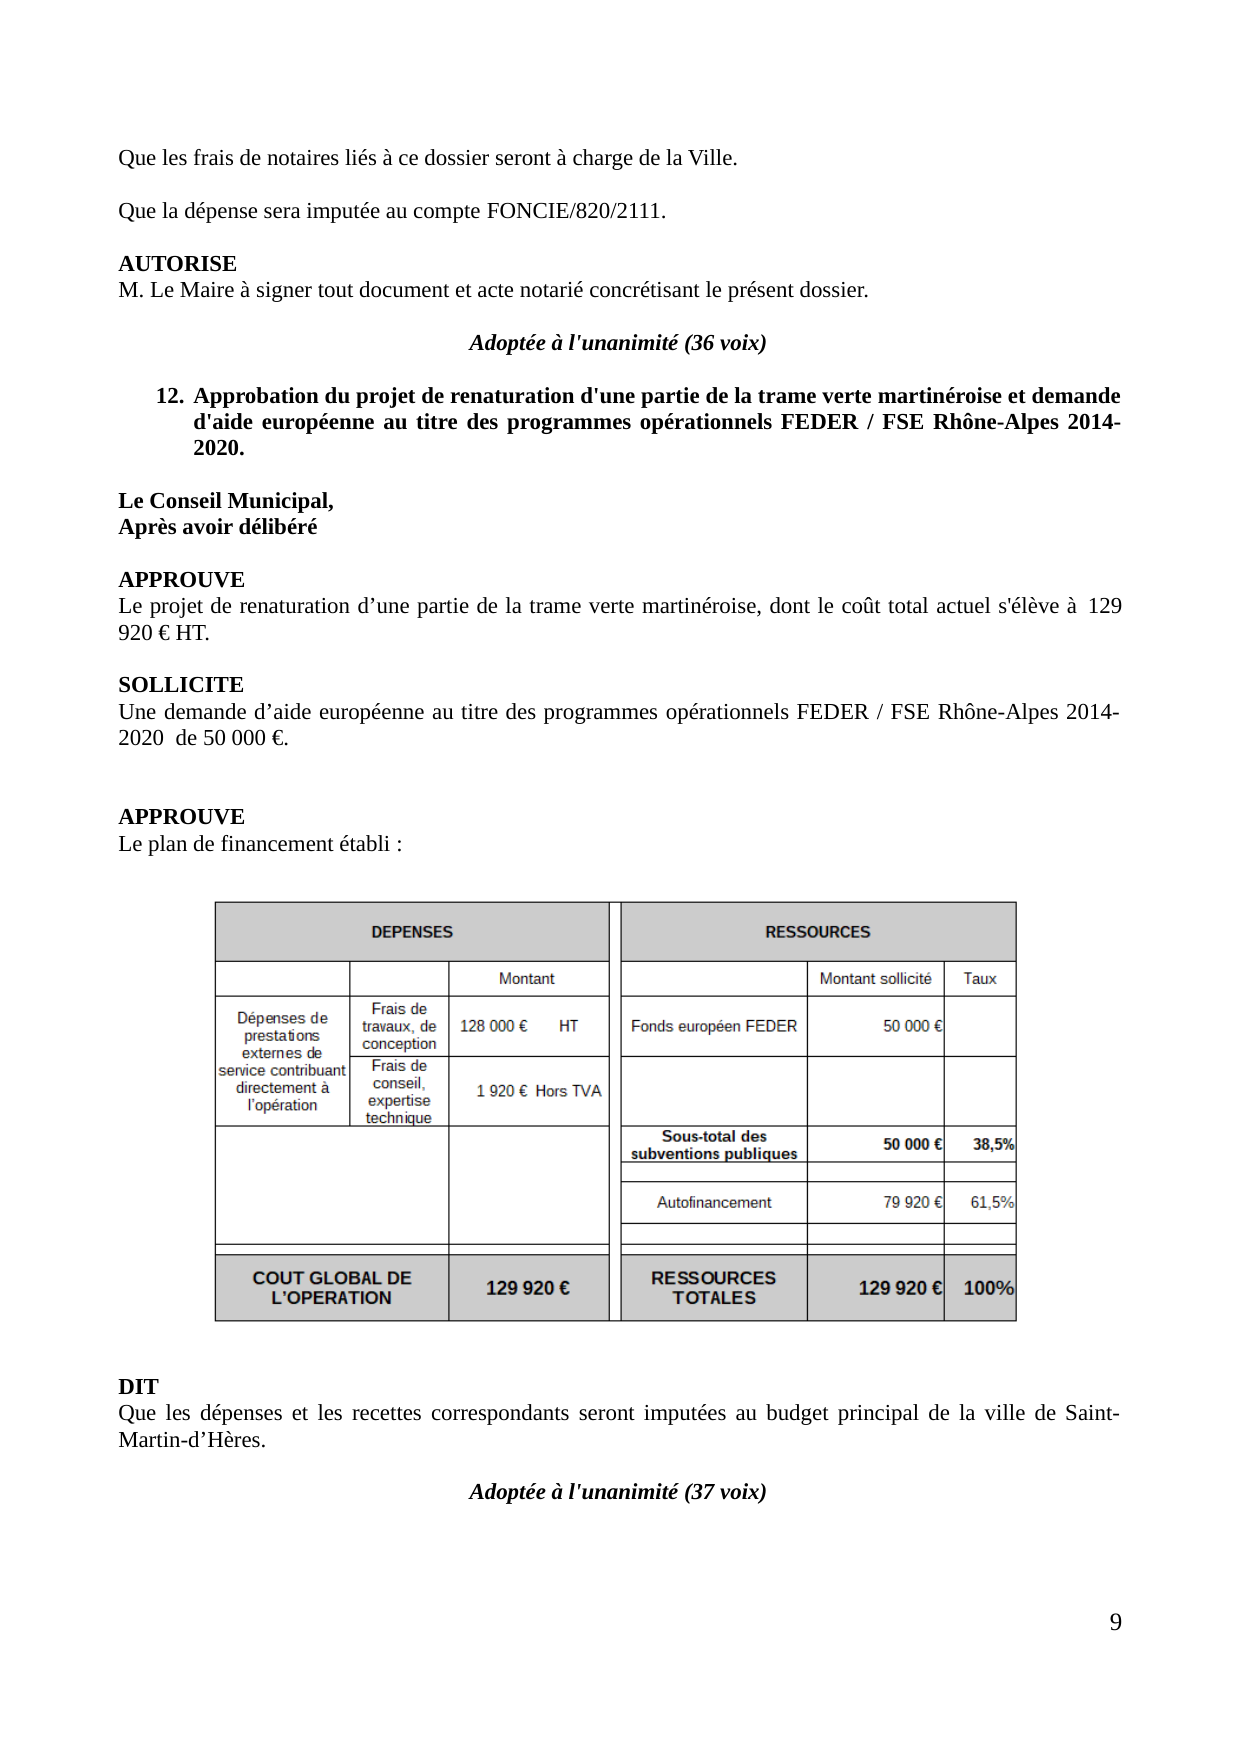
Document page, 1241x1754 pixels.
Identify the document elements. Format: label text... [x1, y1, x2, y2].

text APPROUVE [118, 803, 1122, 830]
text Le projet de renaturation d’une partie de la trame verte martinéroise, dont le coût total actuel s'élève à 129 920 € HT. [118, 592, 1122, 645]
picture [196, 882, 1044, 1347]
text M. Le Maire à signer tout document et acte notarié concrétisant le présent dossier. [118, 276, 1122, 303]
text SOLLICITE [118, 672, 1122, 698]
text Que les dépenses et les recettes correspondants seront imputées au budget principal de la ville de Saint-Martin-d’Hères. [118, 1399, 1122, 1452]
text DIT [118, 1373, 1122, 1399]
text Que la dépense sera imputée au compte FONCIE/820/2111. [118, 197, 1122, 223]
text AUTORISE [118, 250, 1122, 276]
text Adoptée à l'unanimité (37 voix) [118, 1478, 1120, 1505]
text Une demande d’aide européenne au titre des programmes opérationnels FEDER / FSE Rhône-Alpes 2014-2020 de 50 000 €. [118, 698, 1122, 751]
text Après avoir délibéré [118, 513, 1122, 540]
list Approbation du projet de renaturation d'une partie de la trame verte martinéroise et demande d'aide européenne au titre des programmes opérationnels FEDER / FSE Rhône-Alpes 2014-2020. [156, 382, 1122, 461]
text APPROUVE [118, 566, 1122, 592]
text Adoptée à l'unanimité (36 voix) [118, 329, 1120, 355]
text Le plan de financement établi : [118, 830, 1122, 856]
text Que les frais de notaires liés à ce dossier seront à charge de la Ville. [118, 144, 1122, 171]
text Le Conseil Municipal, [118, 487, 1122, 513]
